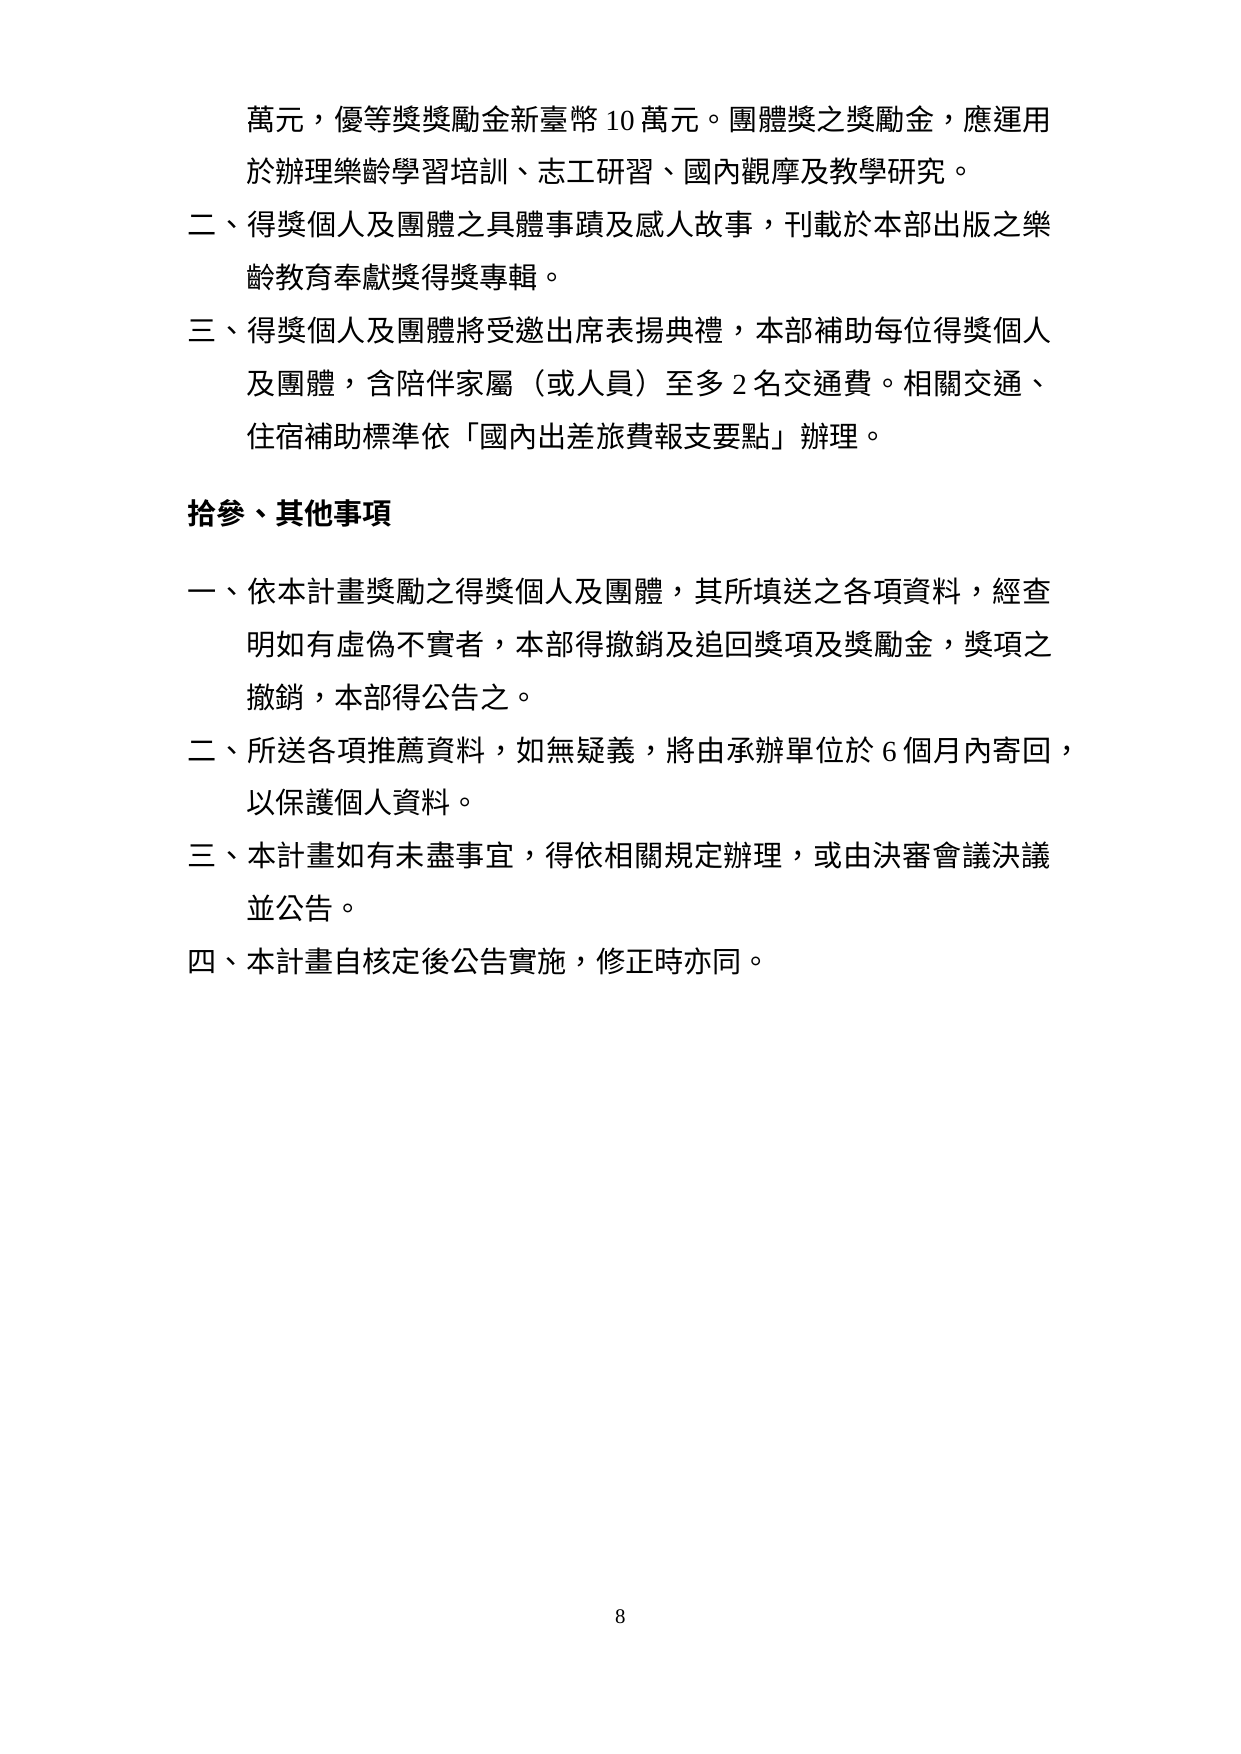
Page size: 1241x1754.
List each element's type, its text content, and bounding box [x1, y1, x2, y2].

text 拾參、其他事項 [187, 491, 1053, 533]
text 二、得獎個人及團體之具體事蹟及感人故事，刊載於本部出版之樂齡教育奉獻獎得獎專輯。 [187, 202, 1053, 297]
text 三、本計畫如有未盡事宜，得依相關規定辦理，或由決審會議決議並公告。 [187, 833, 1053, 928]
text 一、依本計畫獎勵之得獎個人及團體，其所填送之各項資料，經查明如有虛偽不實者，本部得撤銷及追回獎項及獎勵金，獎項之撤銷，本部得公告之。 [188, 569, 1053, 717]
text 二、所送各項推薦資料，如無疑義，將由承辦單位於6個月內寄回，以保護個人資料。 [188, 727, 1053, 822]
text 四、本計畫自核定後公告實施，修正時亦同。 [187, 938, 1053, 981]
text 三、得獎個人及團體將受邀出席表揚典禮，本部補助每位得獎個人及團體，含陪伴家屬（或人員）至多2名交通費。相關交通、住宿補助標準依「國內出差旅費報支要點」辦理。 [187, 307, 1053, 455]
text 萬元，優等獎獎勵金新臺幣10萬元。團體獎之獎勵金，應運用於辦理樂齡學習培訓、志工研習、國內觀摩及教學研究。 [187, 96, 1053, 191]
